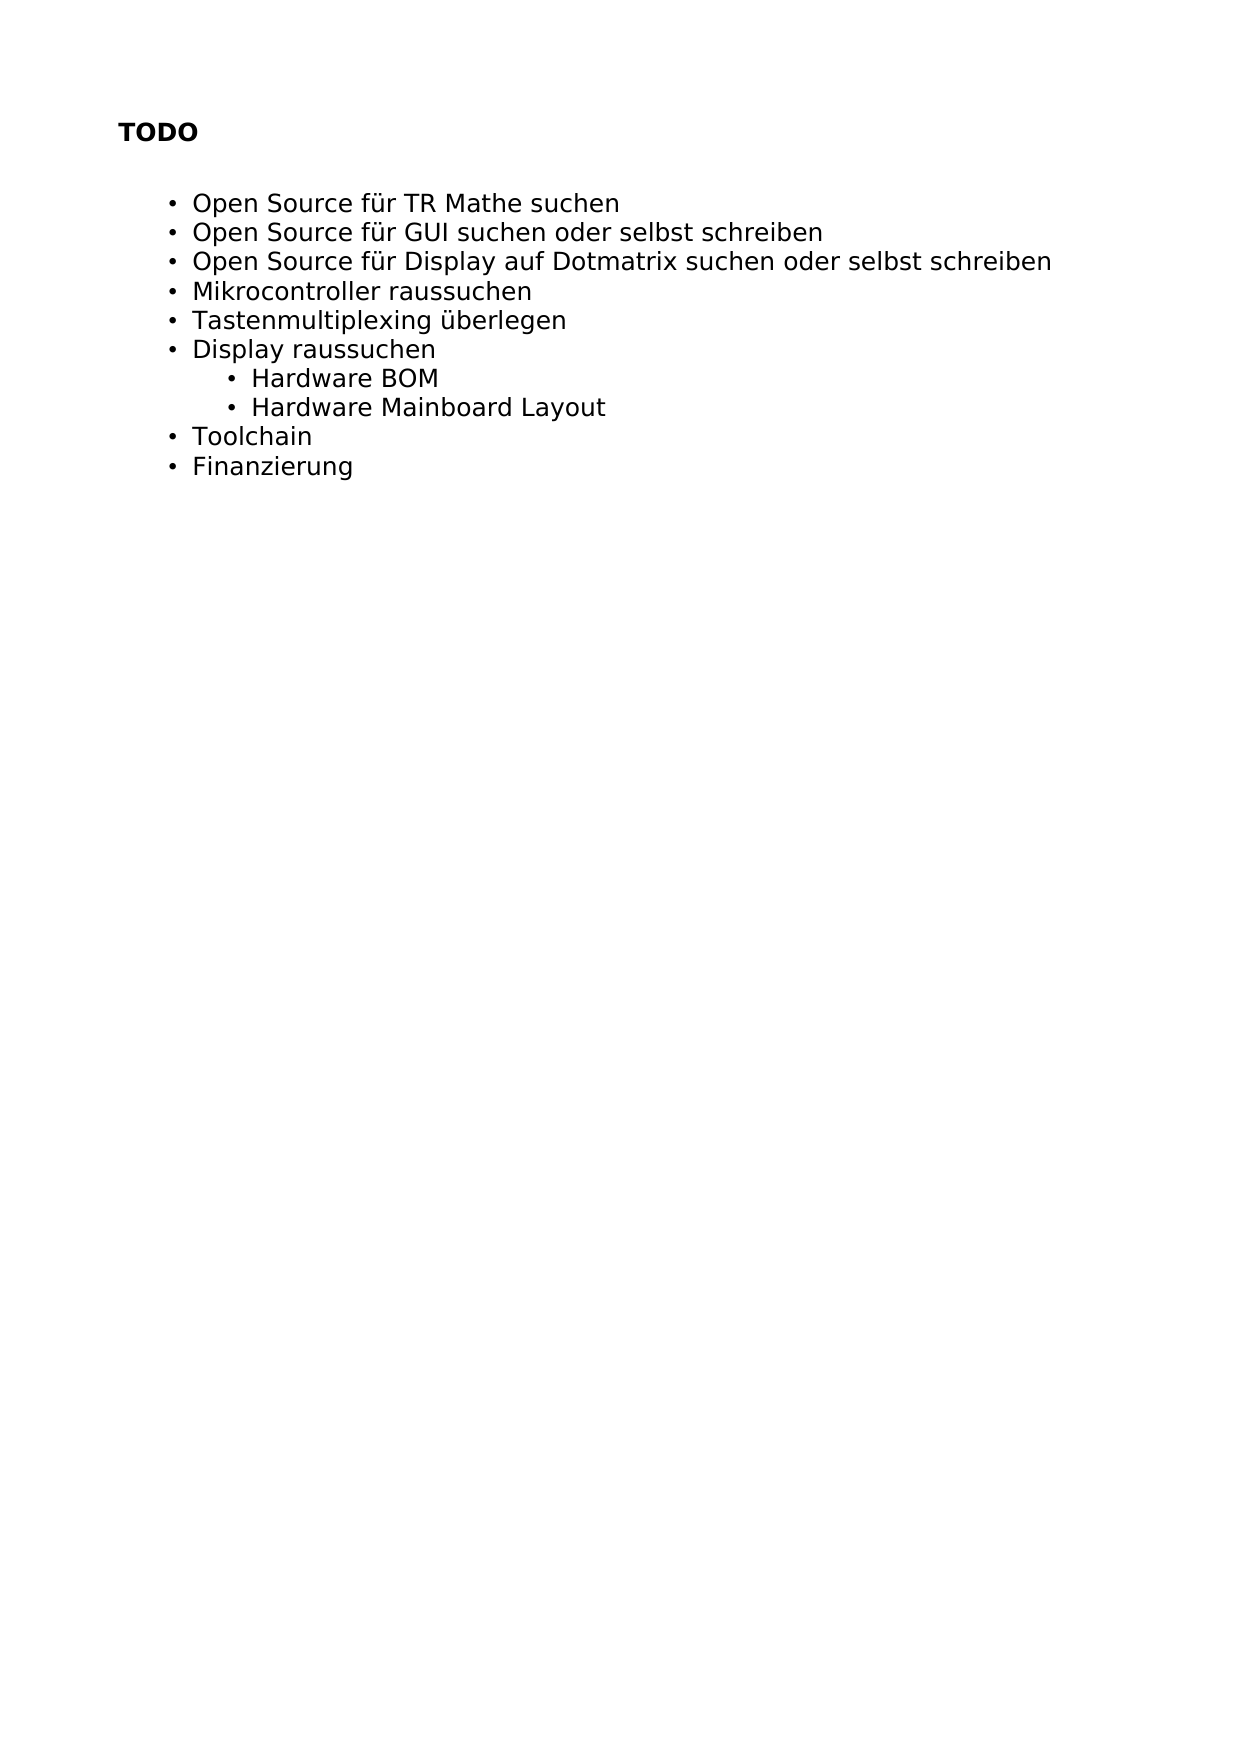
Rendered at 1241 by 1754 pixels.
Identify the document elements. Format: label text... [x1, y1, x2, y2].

list Hardware Mainboard Layout [236, 393, 1122, 423]
list Toolchain [177, 423, 1122, 452]
list Finanzierung [177, 452, 1122, 481]
list Open Source für GUI suchen oder selbst schreiben [177, 218, 1122, 248]
list Mikrocontroller raussuchen [177, 277, 1122, 306]
list Tastenmultiplexing überlegen [177, 306, 1122, 335]
list Display raussuchen [177, 335, 1122, 364]
list Open Source für Display auf Dotmatrix suchen oder selbst schreiben [177, 248, 1122, 277]
list Open Source für TR Mathe suchen [177, 189, 1122, 218]
subtitle TODO [118, 118, 1122, 147]
list Hardware BOM [236, 364, 1122, 393]
